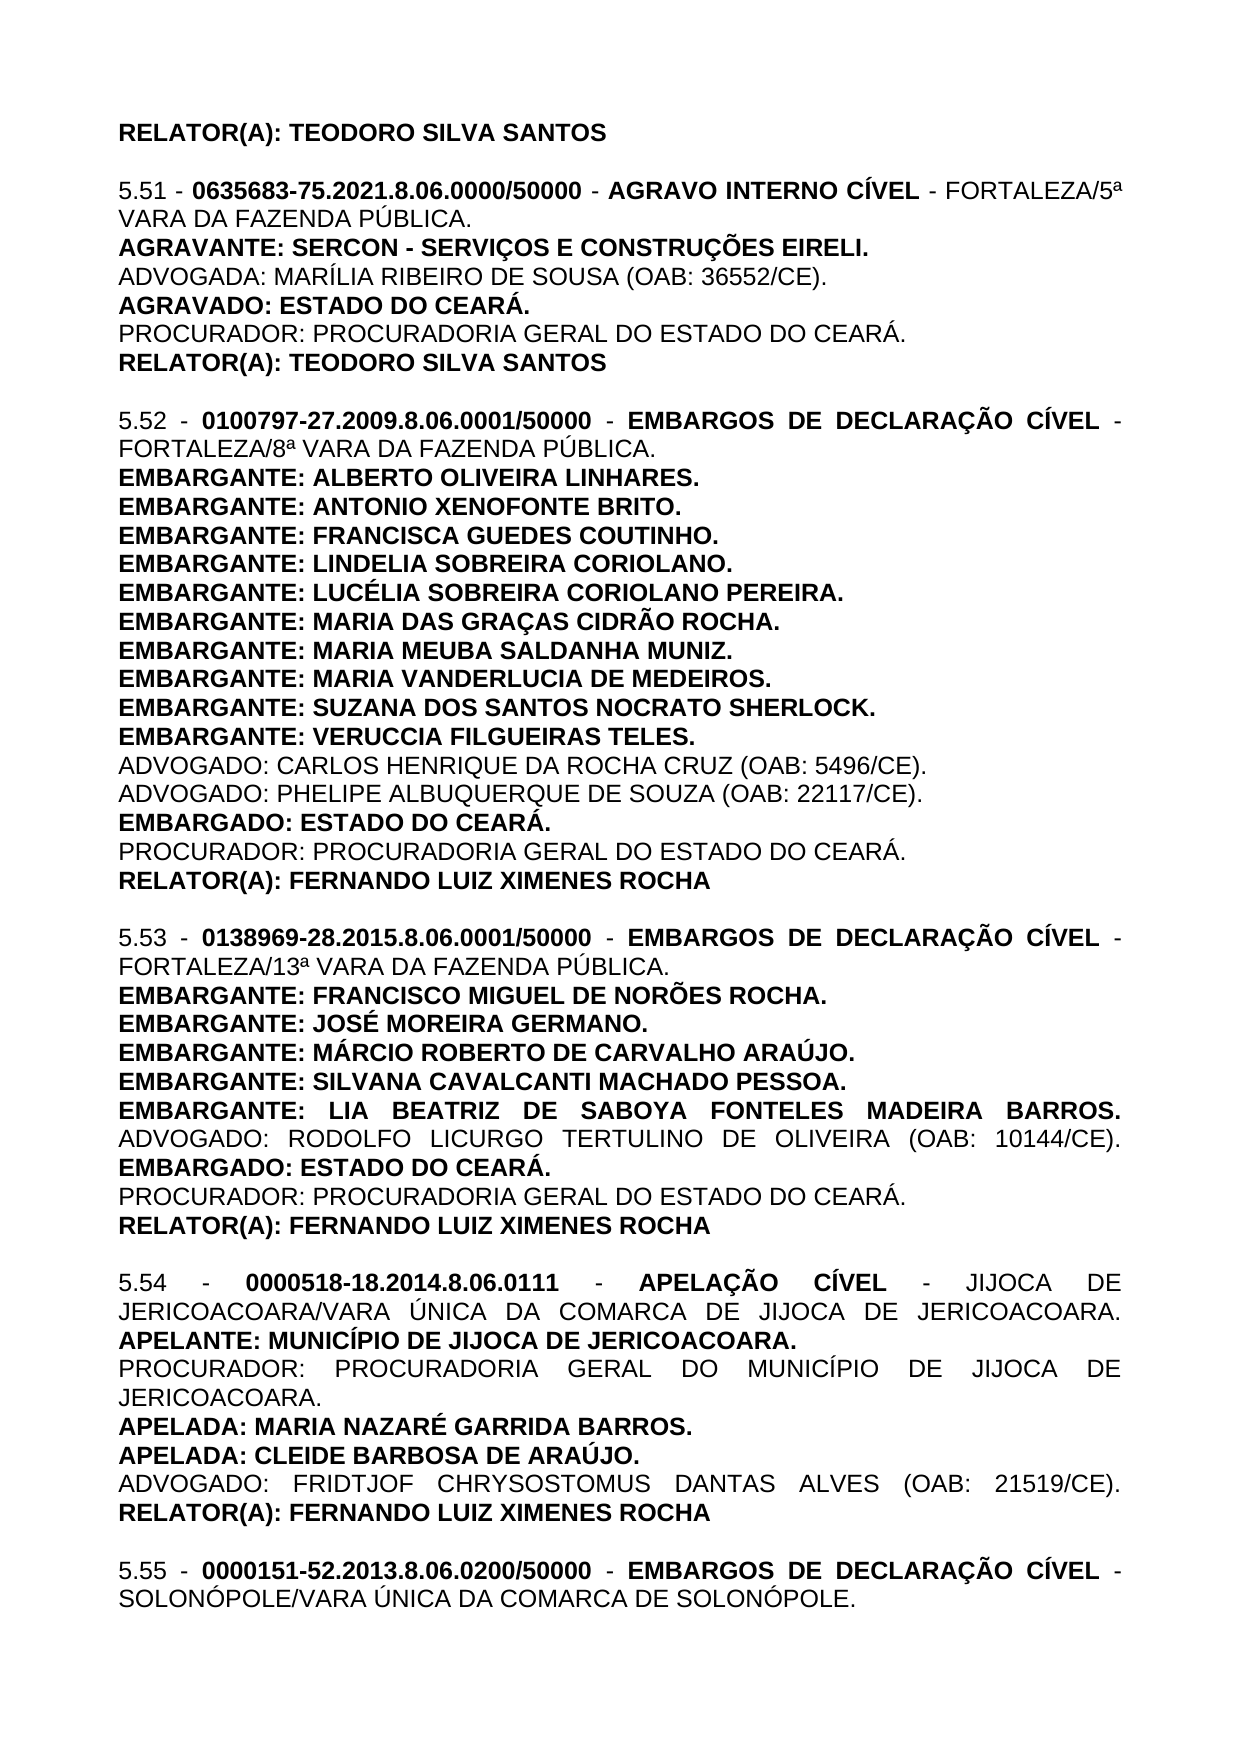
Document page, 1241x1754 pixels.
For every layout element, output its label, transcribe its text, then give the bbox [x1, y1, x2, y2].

text EMBARGANTE: SILVANA CAVALCANTI MACHADO PESSOA. [118, 1067, 1122, 1096]
text EMBARGANTE: ALBERTO OLIVEIRA LINHARES. [118, 463, 1122, 492]
text AGRAVANTE: SERCON - SERVIÇOS E CONSTRUÇÕES EIRELI. [118, 233, 1123, 262]
text 5.55 - 0000151-52.2013.8.06.0200/50000 - EMBARGOS DE DECLARAÇÃO CÍVEL - SOLONÓPOLE/VARA ÚNICA DA COMARCA DE SOLONÓPOLE. [118, 1556, 1122, 1613]
text 5.51 - 0635683-75.2021.8.06.0000/50000 - AGRAVO INTERNO CÍVEL - FORTALEZA/5ª VARA DA FAZENDA PÚBLICA. [118, 176, 1123, 233]
text EMBARGANTE: MARIA DAS GRAÇAS CIDRÃO ROCHA. [118, 607, 1122, 636]
text APELADA: CLEIDE BARBOSA DE ARAÚJO. [118, 1441, 1122, 1469]
text EMBARGANTE: LINDELIA SOBREIRA CORIOLANO. [118, 549, 1122, 578]
text RELATOR(A): FERNANDO LUIZ XIMENES ROCHA [118, 866, 1122, 894]
text RELATOR(A): FERNANDO LUIZ XIMENES ROCHA [118, 1211, 1122, 1239]
text PROCURADOR: PROCURADORIA GERAL DO ESTADO DO CEARÁ. [118, 319, 1123, 348]
text 5.52 - 0100797-27.2009.8.06.0001/50000 - EMBARGOS DE DECLARAÇÃO CÍVEL - FORTALEZA/8ª VARA DA FAZENDA PÚBLICA. [118, 406, 1122, 463]
text EMBARGANTE: LIA BEATRIZ DE SABOYA FONTELES MADEIRA BARROS. ADVOGADO: RODOLFO LICURGO TERTULINO DE OLIVEIRA (OAB: 10144/CE). EMBARGADO: ESTADO DO CEARÁ. [118, 1096, 1122, 1182]
text ADVOGADO: PHELIPE ALBUQUERQUE DE SOUZA (OAB: 22117/CE). [118, 779, 1122, 808]
text EMBARGADO: ESTADO DO CEARÁ. [118, 808, 1122, 837]
text PROCURADOR: PROCURADORIA GERAL DO MUNICÍPIO DE JIJOCA DE JERICOACOARA. [118, 1354, 1122, 1412]
text EMBARGANTE: MARIA MEUBA SALDANHA MUNIZ. [118, 636, 1122, 664]
text EMBARGANTE: JOSÉ MOREIRA GERMANO. [118, 1009, 1122, 1038]
text ADVOGADA: MARÍLIA RIBEIRO DE SOUSA (OAB: 36552/CE). [118, 262, 1123, 291]
text ADVOGADO: CARLOS HENRIQUE DA ROCHA CRUZ (OAB: 5496/CE). [118, 751, 1122, 779]
text ADVOGADO: FRIDTJOF CHRYSOSTOMUS DANTAS ALVES (OAB: 21519/CE). RELATOR(A): FERNANDO LUIZ XIMENES ROCHA [118, 1469, 1122, 1527]
text APELADA: MARIA NAZARÉ GARRIDA BARROS. [118, 1412, 1122, 1441]
text RELATOR(A): TEODORO SILVA SANTOS [118, 348, 1123, 377]
text 5.54 - 0000518-18.2014.8.06.0111 - APELAÇÃO CÍVEL - JIJOCA DE JERICOACOARA/VARA ÚNICA DA COMARCA DE JIJOCA DE JERICOACOARA. APELANTE: MUNICÍPIO DE JIJOCA DE JERICOACOARA. [118, 1268, 1122, 1354]
text RELATOR(A): TEODORO SILVA SANTOS [118, 118, 1123, 147]
text EMBARGANTE: VERUCCIA FILGUEIRAS TELES. [118, 722, 1122, 751]
text EMBARGANTE: FRANCISCO MIGUEL DE NORÕES ROCHA. [118, 981, 1122, 1009]
text EMBARGANTE: ANTONIO XENOFONTE BRITO. [118, 492, 1122, 521]
text EMBARGANTE: LUCÉLIA SOBREIRA CORIOLANO PEREIRA. [118, 578, 1122, 607]
text EMBARGANTE: MÁRCIO ROBERTO DE CARVALHO ARAÚJO. [118, 1038, 1122, 1067]
text PROCURADOR: PROCURADORIA GERAL DO ESTADO DO CEARÁ. [118, 837, 1122, 866]
text EMBARGANTE: FRANCISCA GUEDES COUTINHO. [118, 521, 1122, 549]
text AGRAVADO: ESTADO DO CEARÁ. [118, 291, 1123, 319]
text 5.53 - 0138969-28.2015.8.06.0001/50000 - EMBARGOS DE DECLARAÇÃO CÍVEL - FORTALEZA/13ª VARA DA FAZENDA PÚBLICA. [118, 923, 1122, 981]
text EMBARGANTE: SUZANA DOS SANTOS NOCRATO SHERLOCK. [118, 693, 1122, 722]
text PROCURADOR: PROCURADORIA GERAL DO ESTADO DO CEARÁ. [118, 1182, 1122, 1211]
text EMBARGANTE: MARIA VANDERLUCIA DE MEDEIROS. [118, 664, 1122, 693]
